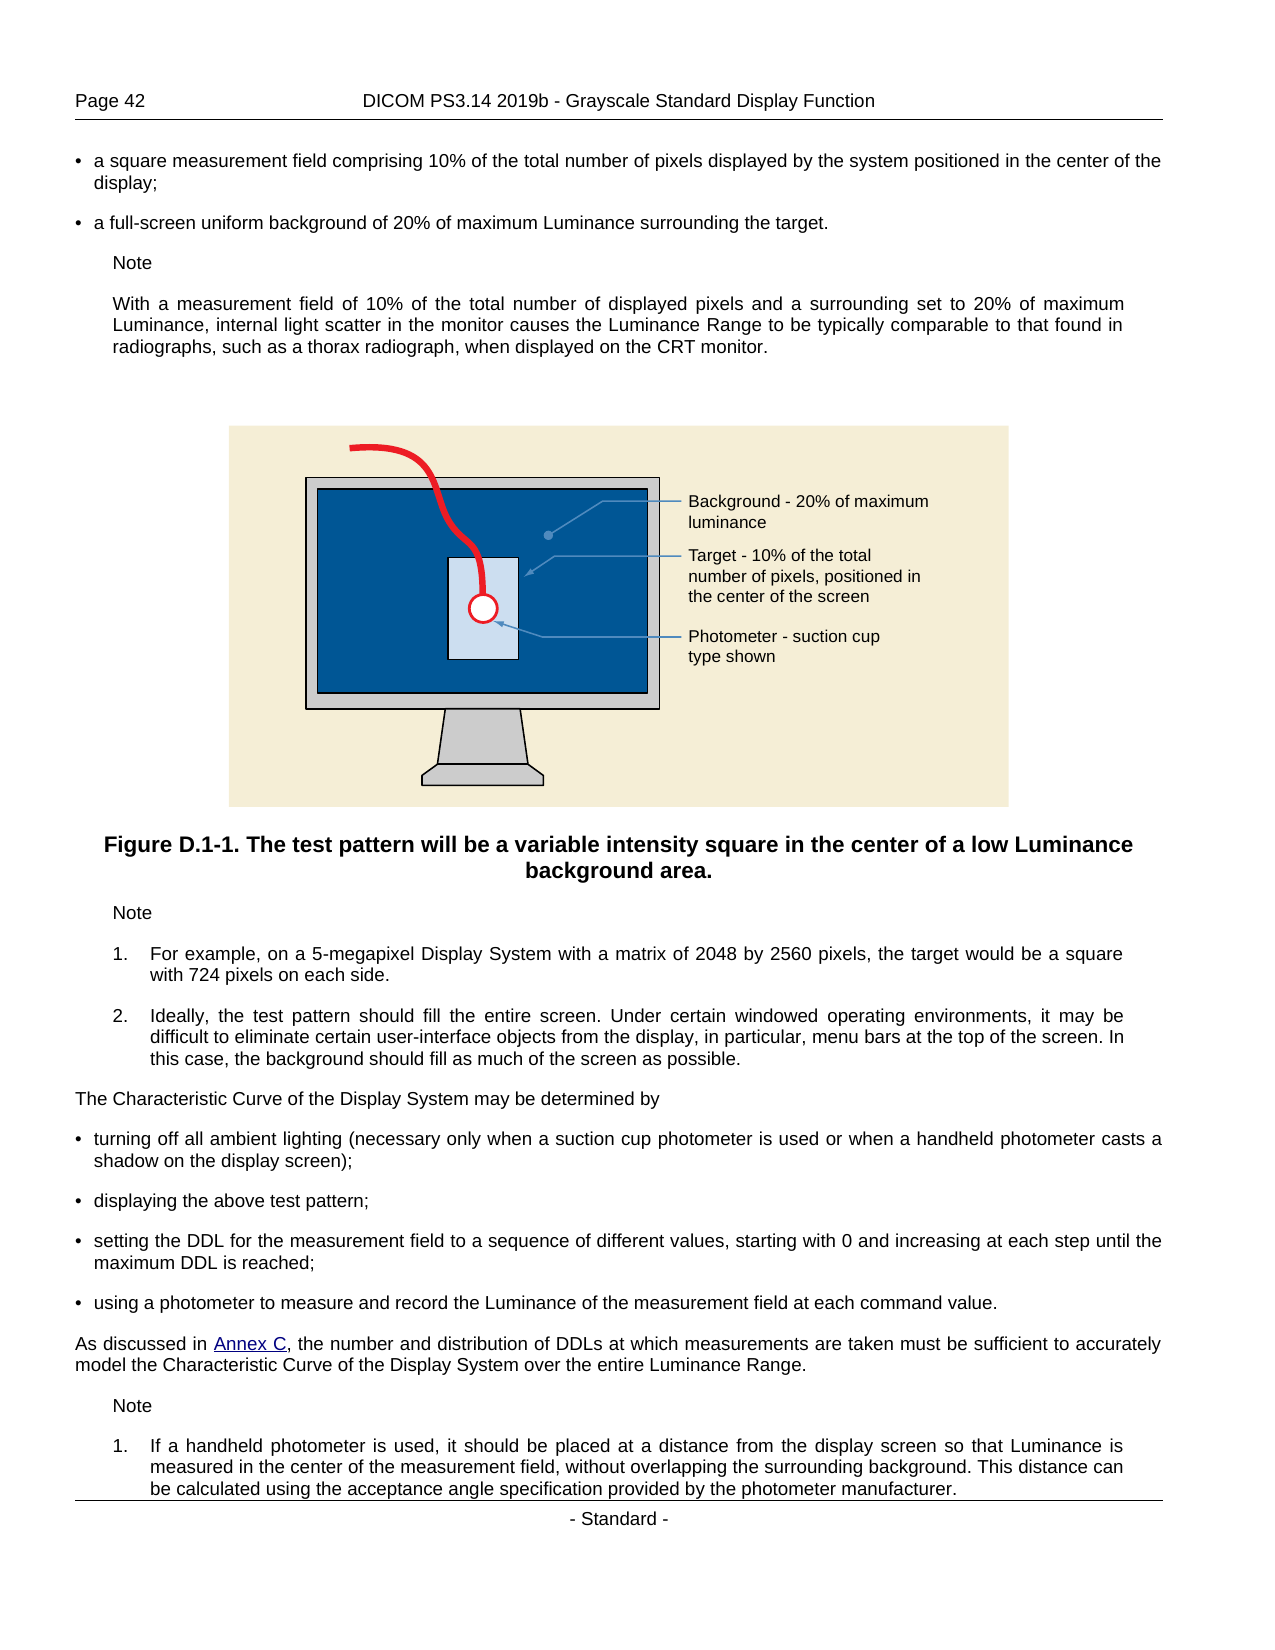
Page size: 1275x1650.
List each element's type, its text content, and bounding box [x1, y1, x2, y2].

text 1. If a handheld photometer is used, it should be placed at a distance from the display screen so that Luminance is measured in the center of the measurement field, without overlapping the surrounding background. This distance can be calculated using the acceptance angle specification provided by the photometer manufacturer. [112, 1435, 1125, 1499]
text • using a photometer to measure and record the Luminance of the measurement field at each command value. [75, 1292, 1162, 1314]
text • a square measurement field comprising 10% of the total number of pixels displayed by the system positioned in the center of the display; [75, 150, 1162, 193]
text Figure D.1-1. The test pattern will be a variable intensity square in the center of a low Luminance background area. [75, 832, 1162, 883]
text 1. For example, on a 5-megapixel Display System with a matrix of 2048 by 2560 pixels, the target would be a square with 724 pixels on each side. [112, 942, 1125, 986]
text • turning off all ambient lighting (necessary only when a suction cup photometer is used or when a handheld photometer casts a shadow on the display screen); [75, 1128, 1162, 1171]
text Note [112, 252, 1125, 274]
text The Characteristic Curve of the Display System may be determined by [75, 1088, 1162, 1109]
text • a full-screen uniform background of 20% of maximum Luminance surrounding the target. [75, 212, 1162, 233]
text Note [112, 1394, 1125, 1416]
text As discussed in Annex C, the number and distribution of DDLs at which measurements are taken must be sufficient to accurately model the Characteristic Curve of the Display System over the entire Luminance Range. [75, 1332, 1162, 1376]
text • displaying the above test pattern; [75, 1190, 1162, 1212]
text • setting the DDL for the measurement field to a sequence of different values, starting with 0 and increasing at each step until the maximum DDL is reached; [75, 1230, 1162, 1273]
text With a measurement field of 10% of the total number of displayed pixels and a surrounding set to 20% of maximum Luminance, internal light scatter in the monitor causes the Luminance Range to be typically comparable to that found in radiographs, such as a thorax radiograph, when displayed on the CRT monitor. [112, 292, 1125, 357]
text Note [112, 902, 1125, 924]
text 2. Ideally, the test pattern should fill the entire screen. Under certain windowed operating environments, it may be difficult to eliminate certain user-interface objects from the display, in particular, menu bars at the top of the screen. In this case, the background should fill as much of the screen as possible. [112, 1004, 1125, 1069]
